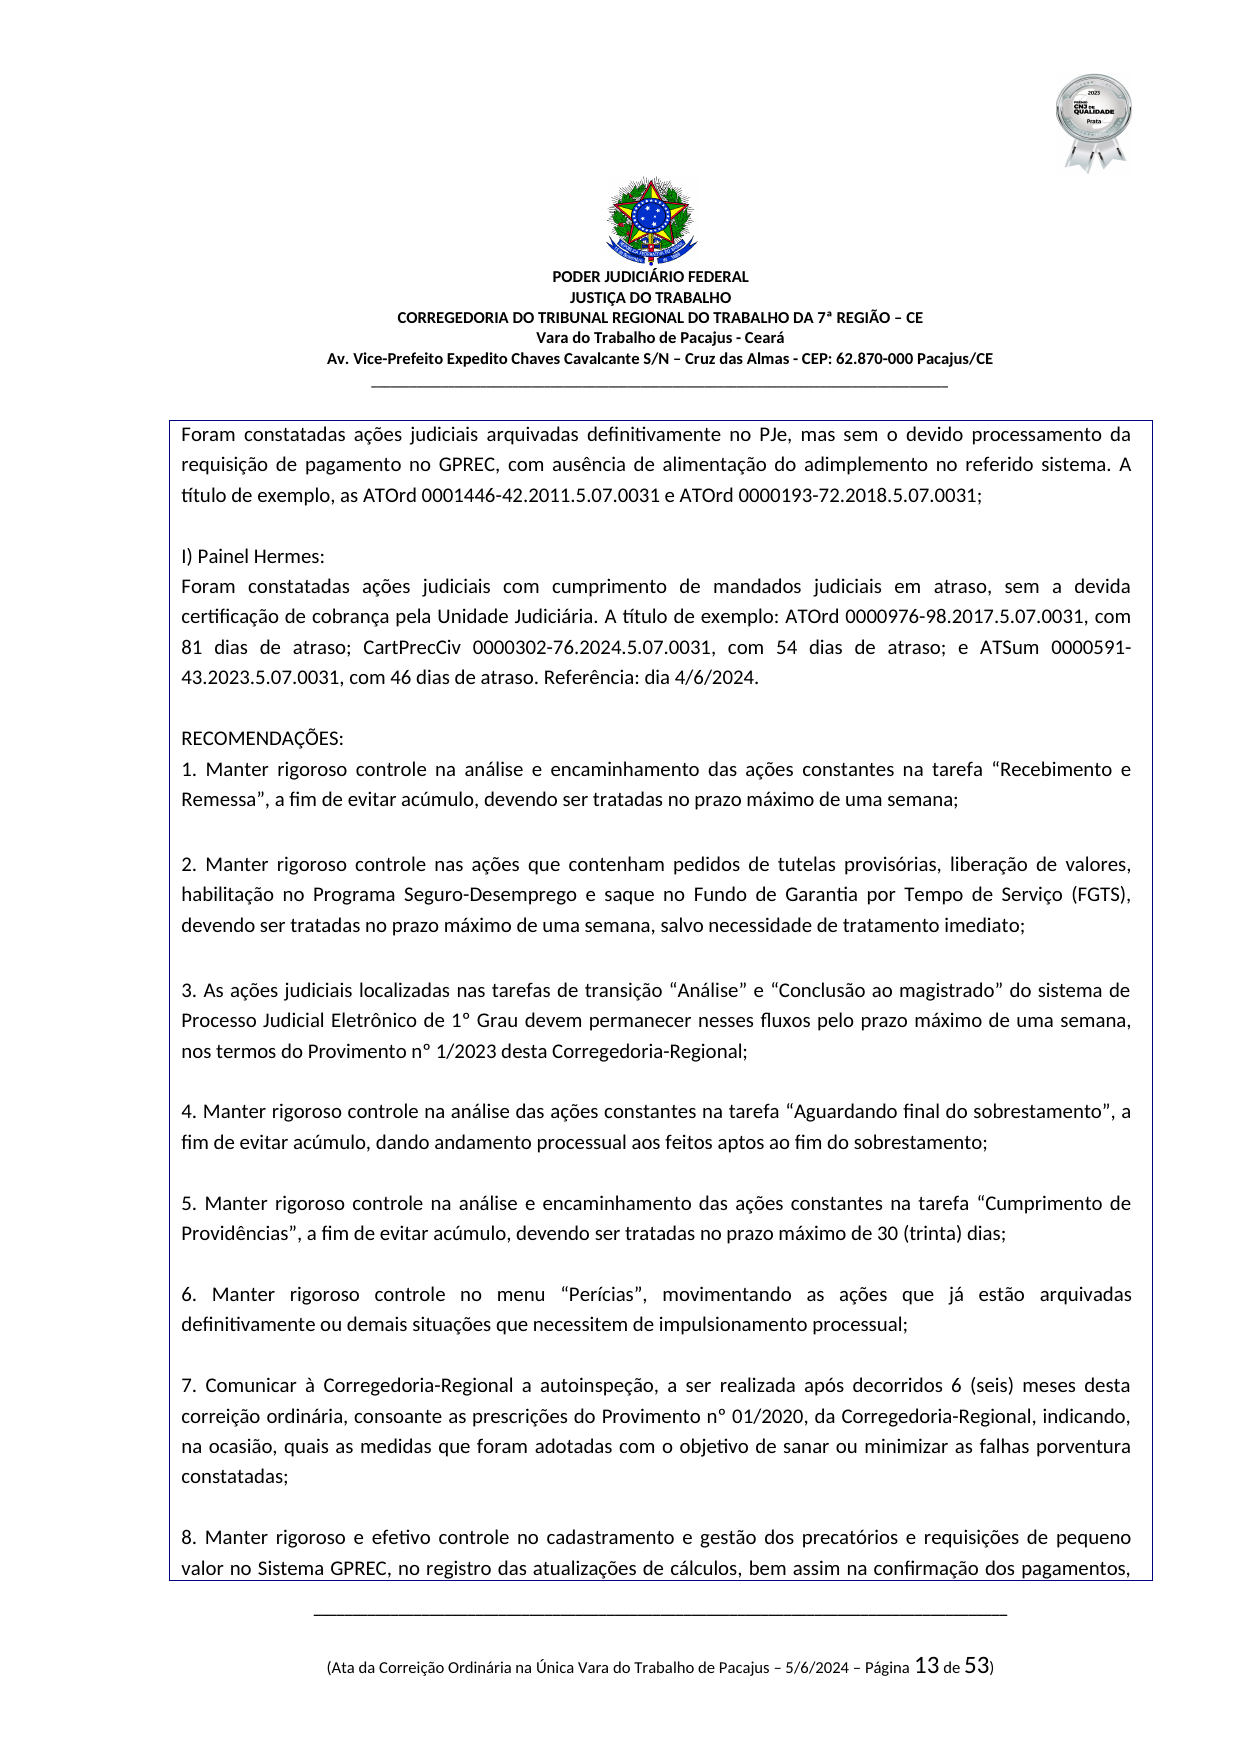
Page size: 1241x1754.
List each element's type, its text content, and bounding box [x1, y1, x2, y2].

picture [601, 175, 700, 267]
table_cell Foram constatadas ações judiciais arquivadas definitivamente no PJe, mas sem o devido processamento da requisição de pagamento no GPREC, com ausência de alimentação do adimplemento no referido sistema. A título de exemplo, as ATOrd 0001446-42.2011.5.07.0031 e ATOrd 0000193-72.2018.5.07.0031; I) Painel Hermes: Foram constatadas ações judiciais com cumprimento de mandados judiciais em atraso, sem a devida certificação de cobrança pela Unidade Judiciária. A título de exemplo: ATOrd 0000976-98.2017.5.07.0031, com 81 dias de atraso; CartPrecCiv 0000302-76.2024.5.07.0031, com 54 dias de atraso; e ATSum 0000591-43.2023.5.07.0031, com 46 dias de atraso. Referência: dia 4/6/2024. RECOMENDAÇÕES: 1. Manter rigoroso controle na análise e encaminhamento das ações constantes na tarefa “Recebimento e Remessa”, a fim de evitar acúmulo, devendo ser tratadas no prazo máximo de uma semana; 2. Manter rigoroso controle nas ações que contenham pedidos de tutelas provisórias, liberação de valores, habilitação no Programa Seguro-Desemprego e saque no Fundo de Garantia por Tempo de Serviço (FGTS), devendo ser tratadas no prazo máximo de uma semana, salvo necessidade de tratamento imediato; 3. As ações judiciais localizadas nas tarefas de transição “Análise” e “Conclusão ao magistrado” do sistema de Processo Judicial Eletrônico de 1º Grau devem permanecer nesses fluxos pelo prazo máximo de uma semana, nos termos do Provimento nº 1/2023 desta Corregedoria-Regional; 4. Manter rigoroso controle na análise das ações constantes na tarefa “Aguardando final do sobrestamento”, a fim de evitar acúmulo, dando andamento processual aos feitos aptos ao fim do sobrestamento; 5. Manter rigoroso controle na análise e encaminhamento das ações constantes na tarefa “Cumprimento de Providências”, a fim de evitar acúmulo, devendo ser tratadas no prazo máximo de 30 (trinta) dias; 6. Manter rigoroso controle no menu “Perícias”, movimentando as ações que já estão arquivadas definitivamente ou demais situações que necessitem de impulsionamento processual; 7. Comunicar à Corregedoria-Regional a autoinspeção, a ser realizada após decorridos 6 (seis) meses desta correição ordinária, consoante as prescrições do Provimento nº 01/2020, da Corregedoria-Regional, indicando, na ocasião, quais as medidas que foram adotadas com o objetivo de sanar ou minimizar as falhas porventura constatadas; 8. Manter rigoroso e efetivo controle no cadastramento e gestão dos precatórios e requisições de pequeno valor no Sistema GPREC, no registro das atualizações de cálculos, bem assim na confirmação dos pagamentos, [170, 421, 1152, 1580]
picture [1056, 73, 1133, 175]
